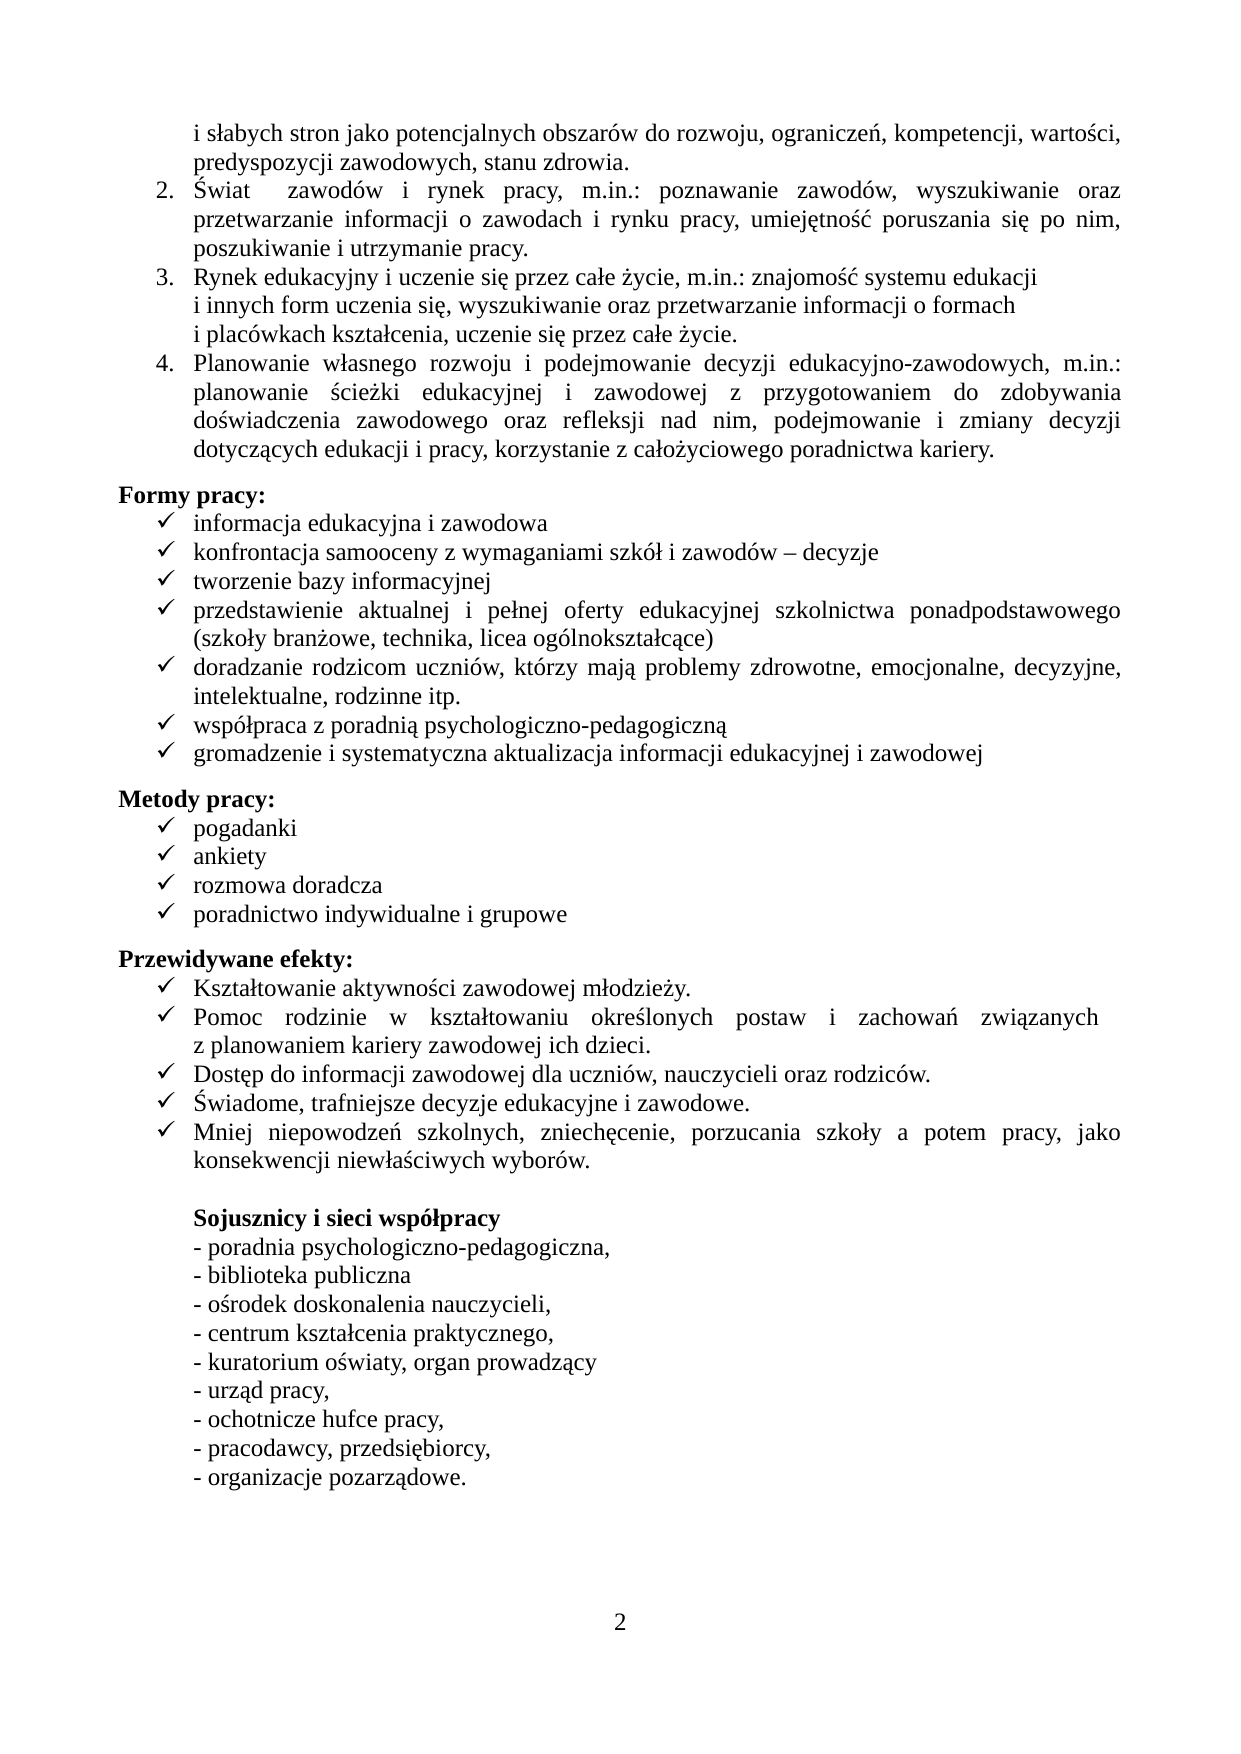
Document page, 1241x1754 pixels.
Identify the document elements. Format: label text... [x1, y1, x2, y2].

list i placówkach kształcenia, uczenie się przez całe życie. [193, 319, 1122, 348]
list Dostęp do informacji zawodowej dla uczniów, nauczycieli oraz rodziców. [156, 1059, 1122, 1088]
list Mniej niepowodzeń szkolnych, zniechęcenie, porzucania szkoły a potem pracy, jako konsekwencji niewłaściwych wyborów. [156, 1117, 1122, 1174]
text Metody pracy: [118, 784, 1122, 813]
list Rynek edukacyjny i uczenie się przez całe życie, m.in.: znajomość systemu edukacji [156, 262, 1122, 291]
list współpraca z poradnią psychologiczno-pedagogiczną [156, 710, 1122, 738]
list tworzenie bazy informacyjnej [156, 566, 1122, 595]
list Kształtowanie aktywności zawodowej młodzieży. [156, 973, 1122, 1002]
text Formy pracy: [118, 480, 1122, 508]
list Planowanie własnego rozwoju i podejmowanie decyzji edukacyjno-zawodowych, m.in.: planowanie ścieżki edukacyjnej i zawodowej z przygotowaniem do zdobywania doświadczenia zawodowego oraz refleksji nad nim, podejmowanie i zmiany decyzji dotyczących edukacji i pracy, korzystanie z całożyciowego poradnictwa kariery. [156, 348, 1122, 463]
list ankiety [156, 841, 1122, 870]
list Świat zawodów i rynek pracy, m.in.: poznawanie zawodów, wyszukiwanie oraz przetwarzanie informacji o zawodach i rynku pracy, umiejętność poruszania się po nim, poszukiwanie i utrzymanie pracy. [156, 176, 1122, 262]
list gromadzenie i systematyczna aktualizacja informacji edukacyjnej i zawodowej [156, 738, 1122, 767]
list przedstawienie aktualnej i pełnej oferty edukacyjnej szkolnictwa ponadpodstawowego (szkoły branżowe, technika, licea ogólnokształcące) [156, 595, 1122, 652]
list rozmowa doradcza [156, 870, 1122, 899]
list pogadanki [156, 813, 1122, 841]
list Świadome, trafniejsze decyzje edukacyjne i zawodowe. [156, 1088, 1122, 1117]
list i słabych stron jako potencjalnych obszarów do rozwoju, ograniczeń, kompetencji, wartości, predyspozycji zawodowych, stanu zdrowia. [193, 118, 1122, 176]
list konfrontacja samooceny z wymaganiami szkół i zawodów – decyzje [156, 537, 1122, 566]
list Pomoc rodzinie w kształtowaniu określonych postaw i zachowań związanych z planowaniem kariery zawodowej ich dzieci. [156, 1002, 1122, 1059]
list doradzanie rodzicom uczniów, którzy mają problemy zdrowotne, emocjonalne, decyzyjne, intelektualne, rodzinne itp. [156, 652, 1122, 710]
list poradnictwo indywidualne i grupowe [156, 899, 1122, 928]
list Sojusznicy i sieci współpracy - poradnia psychologiczno-pedagogiczna, - biblioteka publiczna - ośrodek doskonalenia nauczycieli, - centrum kształcenia praktycznego, - kuratorium oświaty, organ prowadzący - urząd pracy, - ochotnicze hufce pracy, - pracodawcy, przedsiębiorcy, - organizacje pozarządowe. [193, 1203, 1122, 1491]
text Przewidywane efekty: [118, 944, 1122, 973]
list informacja edukacyjna i zawodowa [156, 508, 1122, 537]
list i innych form uczenia się, wyszukiwanie oraz przetwarzanie informacji o formach [193, 291, 1122, 319]
